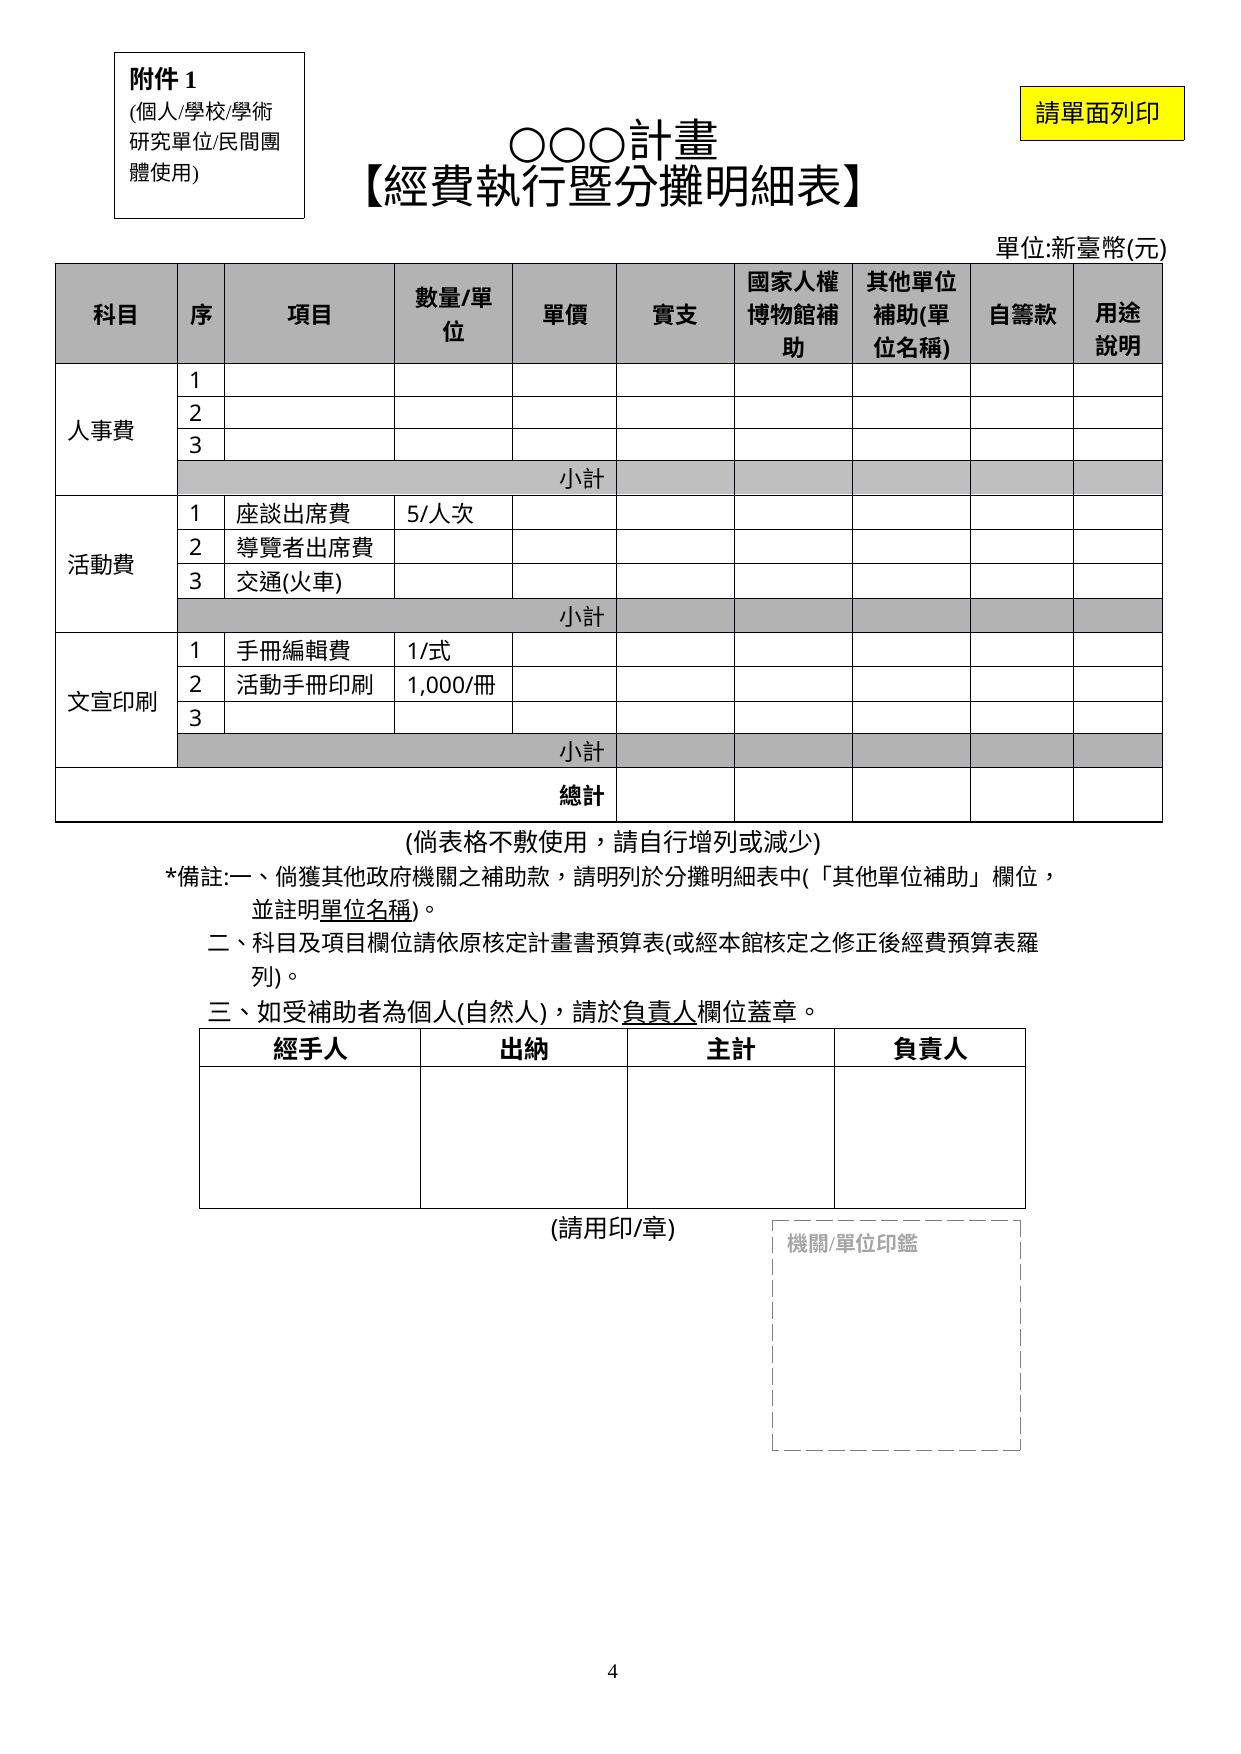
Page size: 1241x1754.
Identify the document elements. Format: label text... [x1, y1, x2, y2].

table_cell [225, 364, 394, 396]
table_cell 導覽者出席費 [225, 530, 394, 563]
text 並註明單位名稱)。 [251, 892, 1093, 925]
table_header 自籌款 [971, 264, 1073, 363]
table_cell [735, 599, 852, 632]
table_cell 1 [178, 496, 224, 529]
table_header 其他單位補助(單位名稱) [853, 264, 970, 363]
table_cell 總計 [56, 768, 616, 821]
table_header 經手人 [200, 1029, 420, 1066]
table_cell 1 [178, 633, 224, 666]
table_cell [1074, 530, 1162, 563]
table_cell 小計 [178, 461, 616, 494]
text 【經費執行暨分攤明細表】 [305, 167, 1093, 212]
table_cell [513, 702, 616, 733]
table_cell [225, 397, 394, 428]
table_cell [971, 667, 1073, 701]
table_cell [617, 599, 734, 632]
table_cell 2 [178, 530, 224, 563]
table_cell 座談出席費 [225, 496, 394, 529]
table_cell [617, 530, 734, 563]
table_header 負責人 [835, 1029, 1025, 1066]
table_cell 人事費 [56, 364, 177, 494]
table_cell 1,000/冊 [395, 667, 512, 701]
table_cell [735, 702, 852, 733]
table_cell 5/人次 [395, 496, 512, 529]
text 列)。 [133, 959, 1093, 992]
table_cell [617, 667, 734, 701]
table_cell 手冊編輯費 [225, 633, 394, 666]
table_cell [971, 564, 1073, 597]
table_cell 3 [178, 429, 224, 460]
table_cell 小計 [178, 599, 616, 632]
table_cell [225, 702, 394, 733]
table_cell [513, 667, 616, 701]
text 二、科目及項目欄位請依原核定計畫書預算表(或經本館核定之修正後經費預算表羅 [133, 925, 1093, 959]
table_cell [853, 702, 970, 733]
table_cell [735, 734, 852, 767]
table_header 主計 [628, 1029, 834, 1066]
table_cell [225, 429, 394, 460]
table_cell [735, 461, 852, 494]
table_cell [1074, 461, 1162, 494]
table_cell [735, 429, 852, 460]
text (個人/學校/學術研究單位/民間團體使用) [129, 95, 289, 186]
table_cell [735, 496, 852, 529]
table_cell [971, 397, 1073, 428]
table_cell [395, 364, 512, 396]
table_cell [853, 496, 970, 529]
table_cell [395, 564, 512, 597]
text *備註:一、倘獲其他政府機關之補助款，請明列於分攤明細表中(「其他單位補助」欄位， [133, 859, 1093, 892]
text (請用印/章) [133, 1208, 1093, 1245]
table_cell [735, 633, 852, 666]
table_header 數量/單位 [395, 264, 512, 363]
table_cell 活動費 [56, 496, 177, 632]
table_cell [1074, 496, 1162, 529]
table_cell [735, 530, 852, 563]
table_cell [853, 734, 970, 767]
table_cell [971, 461, 1073, 494]
table_cell [971, 599, 1073, 632]
table_cell 3 [178, 564, 224, 597]
table_cell [617, 564, 734, 597]
table_cell [1074, 768, 1162, 821]
table_cell [617, 364, 734, 396]
table_cell [617, 702, 734, 733]
table_cell [971, 734, 1073, 767]
table_header 項目 [225, 264, 394, 363]
table_cell [1074, 364, 1162, 396]
table_cell [853, 461, 970, 494]
text 機關/單位印鑑 [787, 1227, 1005, 1258]
table_cell [1074, 599, 1162, 632]
table_cell [513, 364, 616, 396]
table_cell 文宣印刷 [56, 633, 177, 767]
table_cell [1074, 734, 1162, 767]
table_cell [617, 429, 734, 460]
table_cell 2 [178, 397, 224, 428]
text 三、如受補助者為個人(自然人)，請於負責人欄位蓋章。 [133, 992, 1093, 1028]
table_cell [513, 530, 616, 563]
table_cell [735, 667, 852, 701]
table_cell [735, 364, 852, 396]
table_cell [395, 530, 512, 563]
table_cell [395, 429, 512, 460]
table_cell [395, 702, 512, 733]
table_cell [853, 599, 970, 632]
table_cell 3 [178, 702, 224, 733]
text 附件1 [129, 59, 289, 95]
table_cell [971, 633, 1073, 666]
table_header 用途說明 [1074, 264, 1162, 363]
table_cell [395, 397, 512, 428]
table_cell [1074, 667, 1162, 701]
table_cell [853, 768, 970, 821]
text (倘表格不敷使用，請自行增列或減少) [133, 823, 1093, 859]
table_cell [971, 364, 1073, 396]
text ○○○計畫 [305, 121, 1093, 167]
table_cell [200, 1067, 420, 1207]
table_cell 活動手冊印刷 [225, 667, 394, 701]
table_cell [513, 633, 616, 666]
table_header 序 [178, 264, 224, 363]
table_cell [513, 397, 616, 428]
text 請單面列印 [1035, 94, 1169, 130]
table_cell [971, 496, 1073, 529]
table_cell [513, 496, 616, 529]
table_cell [735, 397, 852, 428]
table_cell [1074, 429, 1162, 460]
table_cell [628, 1067, 834, 1207]
table_cell [835, 1067, 1025, 1207]
table_cell [617, 768, 734, 821]
table_cell [1074, 702, 1162, 733]
table_cell [853, 564, 970, 597]
table_cell [617, 633, 734, 666]
table_cell 2 [178, 667, 224, 701]
table_header 出納 [421, 1029, 627, 1066]
table_cell [513, 564, 616, 597]
table_cell [617, 734, 734, 767]
table_cell [853, 530, 970, 563]
table_cell [971, 702, 1073, 733]
table_cell [1074, 397, 1162, 428]
table_cell [971, 768, 1073, 821]
table_header 單價 [513, 264, 616, 363]
table_cell [735, 768, 852, 821]
table_cell [853, 364, 970, 396]
table_cell 1 [178, 364, 224, 396]
table_header 實支 [617, 264, 734, 363]
text 單位:新臺幣(元) [44, 237, 1167, 262]
table_cell [1074, 633, 1162, 666]
table_cell [617, 397, 734, 428]
table_cell [853, 667, 970, 701]
table_cell [853, 397, 970, 428]
table_cell 小計 [178, 734, 616, 767]
table_cell [971, 530, 1073, 563]
table_cell 交通(火車) [225, 564, 394, 597]
table_cell [513, 429, 616, 460]
table_header 國家人權博物館補助 [735, 264, 852, 363]
table_cell [617, 496, 734, 529]
table_header 科目 [56, 264, 177, 363]
table_cell [421, 1067, 627, 1207]
table_cell [971, 429, 1073, 460]
table_cell [617, 461, 734, 494]
table_cell [853, 429, 970, 460]
table_cell [735, 564, 852, 597]
table_cell 1/式 [395, 633, 512, 666]
table_cell [1074, 564, 1162, 597]
table_cell [853, 633, 970, 666]
